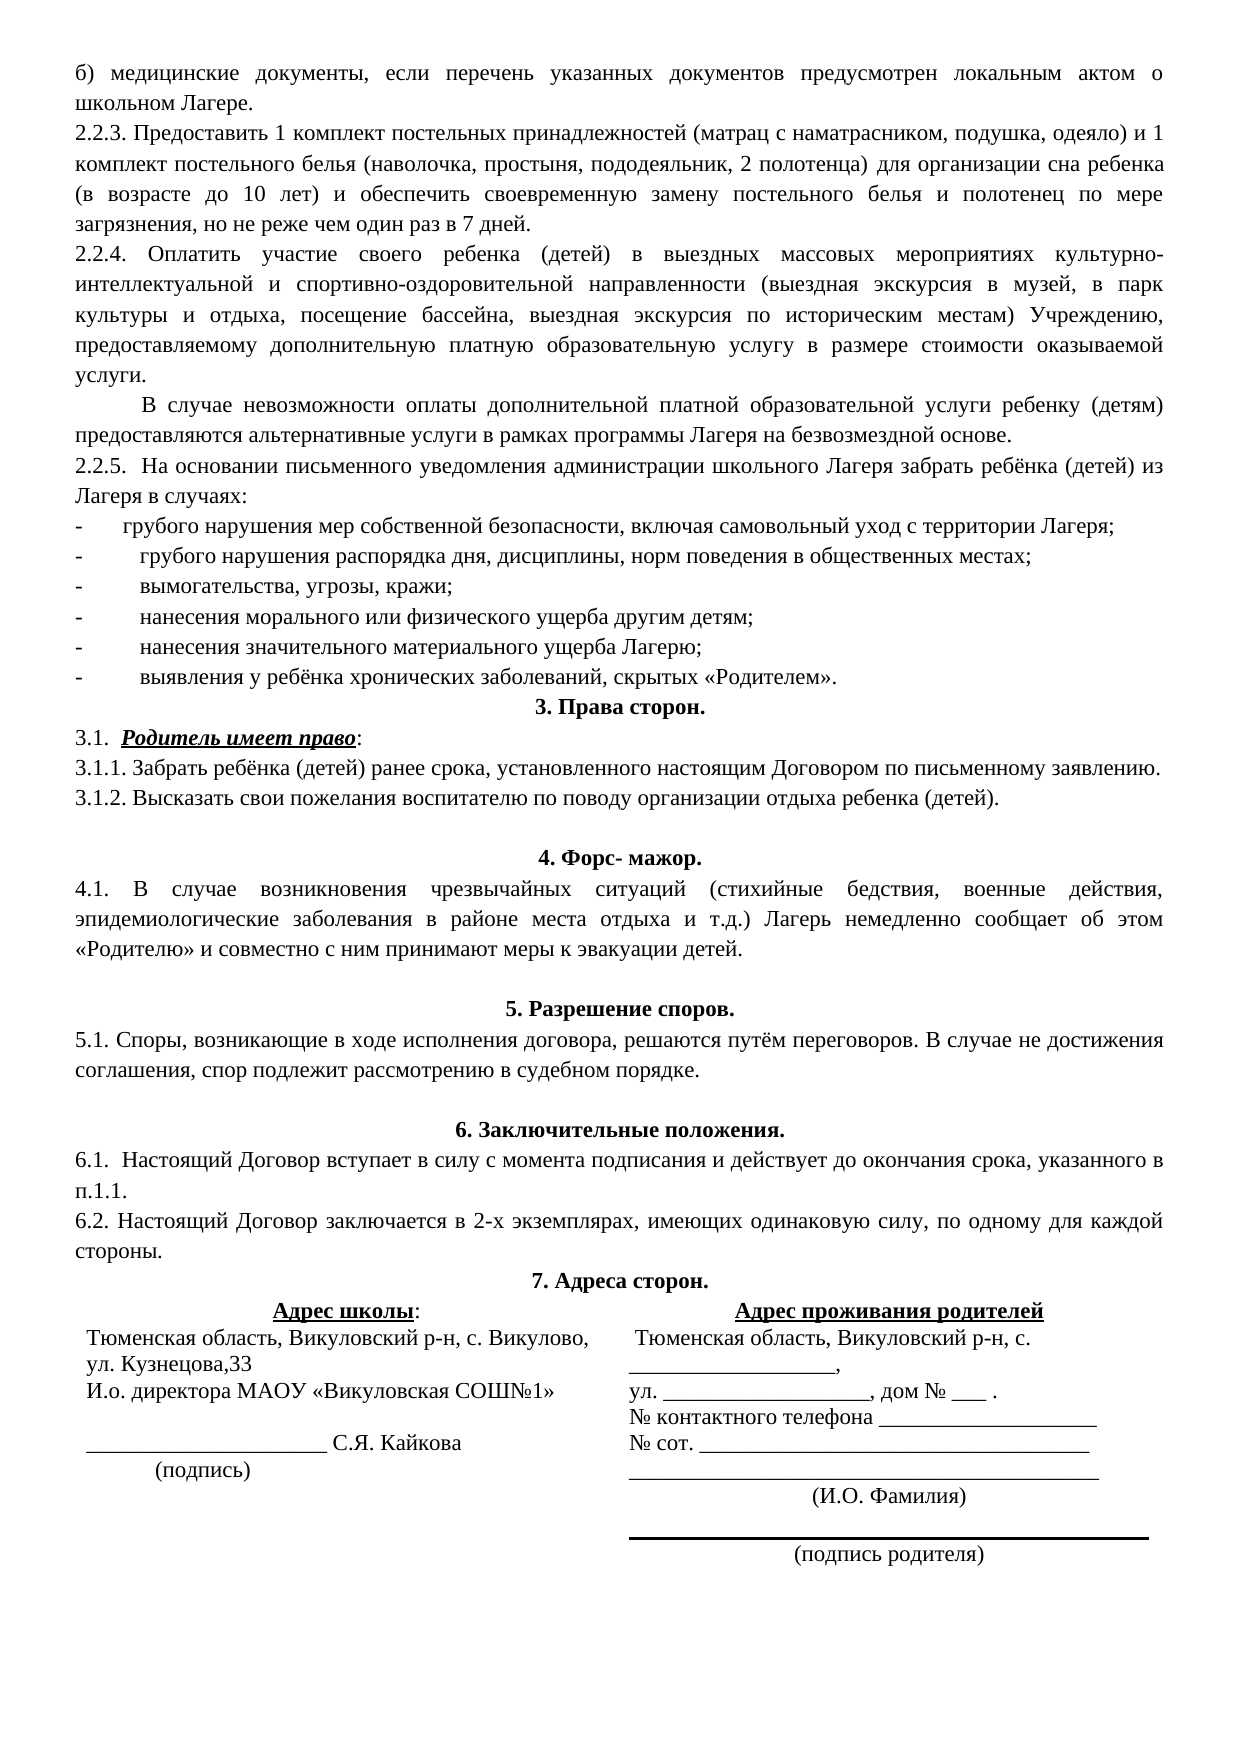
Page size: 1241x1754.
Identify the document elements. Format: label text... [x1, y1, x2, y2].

text 3.1.1. Забрать ребёнка (детей) ранее срока, установленного настоящим Договором по письменному заявлению. [75, 754, 1165, 780]
text В случае невозможности оплаты дополнительной платной образовательной услуги ребенку (детям) предоставляются альтернативные услуги в рамках программы Лагеря на безвозмездной основе. [75, 391, 1165, 448]
table_header Адрес школы: Тюменская область, Викуловский р-н, с. Викулово, ул. Кузнецова,33 И.о. директора МАОУ «Викуловская СОШ№1» _____________________ С.Я. Кайкова (подпись) [75, 1298, 618, 1593]
text 5. Разрешение споров. [75, 996, 1165, 1022]
text - выявления у ребёнка хронических заболеваний, скрытых «Родителем». [75, 663, 1165, 689]
text 5.1. Споры, возникающие в ходе исполнения договора, решаются путём переговоров. В случае не достижения соглашения, спор подлежит рассмотрению в судебном порядке. [75, 1026, 1165, 1082]
text б) медицинские документы, если перечень указанных документов предусмотрен локальным актом о школьном Лагере. [75, 59, 1165, 116]
text 3.1.2. Высказать свои пожелания воспитателю по поводу организации отдыха ребенка (детей). [75, 784, 1165, 810]
text 2.2.4. Оплатить участие своего ребенка (детей) в выездных массовых мероприятиях культурно-интеллектуальной и спортивно-оздоровительной направленности (выездная экскурсия в музей, в парк культуры и отдыха, посещение бассейна, выездная экскурсия по историческим местам) Учреждению, предоставляемому дополнительную платную образовательную услугу в размере стоимости оказываемой услуги. [75, 240, 1165, 387]
text 6.1. Настоящий Договор вступает в силу с момента подписания и действует до окончания срока, указанного в п.1.1. [75, 1147, 1165, 1203]
text 6. Заключительные положения. [75, 1116, 1165, 1143]
text 3.1. Родитель имеет право: [75, 724, 1165, 750]
text - вымогательства, угрозы, кражи; [75, 573, 1165, 599]
text 2.2.3. Предоставить 1 комплект постельных принадлежностей (матрац с наматрасником, подушка, одеяло) и 1 комплект постельного белья (наволочка, простыня, пододеяльник, 2 полотенца) для организации сна ребенка (в возрасте до 10 лет) и обеспечить своевременную замену постельного белья и полотенец по мере загрязнения, но не реже чем один раз в 7 дней. [75, 119, 1165, 236]
text 4. Форс- мажор. [75, 844, 1165, 871]
text 3. Права сторон. [75, 693, 1165, 720]
text - грубого нарушения распорядка дня, дисциплины, норм поведения в общественных местах; [75, 542, 1165, 569]
text 7. Адреса сторон. [75, 1267, 1165, 1294]
text - грубого нарушения мер собственной безопасности, включая самовольный уход с территории Лагеря; [75, 512, 1165, 538]
text 6.2. Настоящий Договор заключается в 2-х экземплярах, имеющих одинаковую силу, по одному для каждой стороны. [75, 1207, 1165, 1263]
table_header Адрес проживания родителей Тюменская область, Викуловский р-н, с. __________________, ул. __________________, дом № ___ . № контактного телефона ___________________ № сот. __________________________________ _________________________________________ (И.О. Фамилия) (подпись родителя) [618, 1298, 1161, 1593]
text 2.2.5. На основании письменного уведомления администрации школьного Лагеря забрать ребёнка (детей) из Лагеря в случаях: [75, 452, 1165, 508]
text - нанесения морального или физического ущерба другим детям; [75, 603, 1165, 629]
text - нанесения значительного материального ущерба Лагерю; [75, 633, 1165, 659]
text 4.1. В случае возникновения чрезвычайных ситуаций (стихийные бедствия, военные действия, эпидемиологические заболевания в районе места отдыха и т.д.) Лагерь немедленно сообщает об этом «Родителю» и совместно с ним принимают меры к эвакуации детей. [75, 875, 1165, 961]
